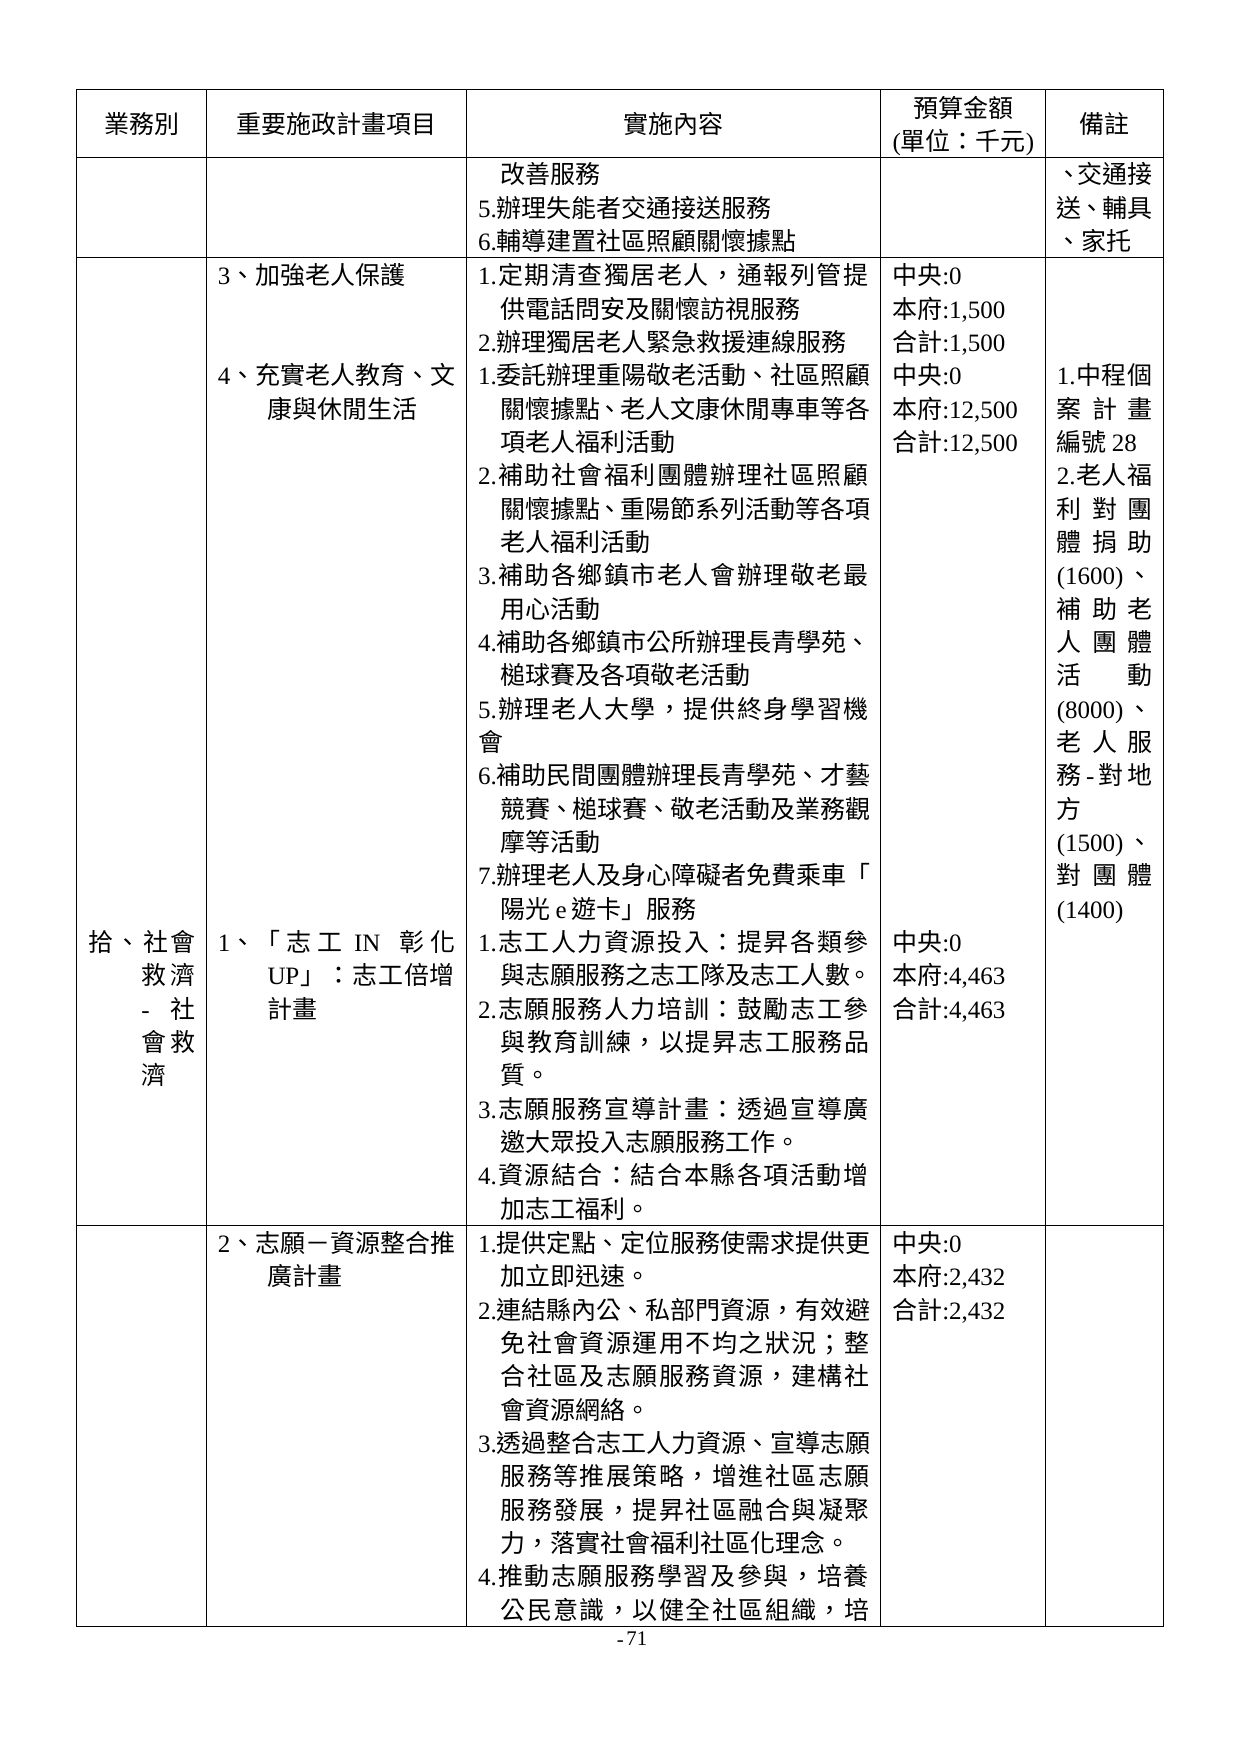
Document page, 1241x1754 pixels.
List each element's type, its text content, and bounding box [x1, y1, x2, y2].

table_header 備註 [1046, 90, 1163, 157]
table_cell 中央:0 本府:4,463 合計:4,463 [881, 925, 1045, 1225]
table_cell 加強老人保護 [207, 258, 466, 358]
table_cell 改善服務 5.辦理失能者交通接送服務 6.輔導建置社區照顧關懷據點 [467, 158, 880, 257]
table_cell 1.中程個案計畫編號28 2.老人福利對團體捐助(1600)、補助老人團體活動(8000)、老人服務-對地方(1500)、對團體(1400) [1046, 358, 1163, 925]
table_cell 充實老人教育、文康與休閒生活 [207, 358, 466, 925]
table_cell 1.定期清查獨居老人，通報列管提供電話問安及關懷訪視服務 2.辦理獨居老人緊急救援連線服務 [467, 258, 880, 358]
table_cell 1.委託辦理重陽敬老活動、社區照顧關懷據點、老人文康休閒專車等各項老人福利活動 2.補助社會福利團體辦理社區照顧關懷據點、重陽節系列活動等各項老人福利活動 3.補助各鄉鎮市老人會辦理敬老最用心活動 4.補助各鄉鎮市公所辦理長青學苑、槌球賽及各項敬老活動 5.辦理老人大學，提供終身學習機會 6.補助民間團體辦理長青學苑、才藝競賽、槌球賽、敬老活動及業務觀摩等活動 7.辦理老人及身心障礙者免費乘車「陽光e遊卡」服務 [467, 358, 880, 925]
table_cell 拾、社會救濟-社會救濟 [77, 925, 206, 1225]
table_cell 中央:0 本府:2,432 合計:2,432 [881, 1226, 1045, 1626]
table_header 業務別 [77, 90, 206, 157]
table_cell [77, 158, 206, 257]
table_cell 中央:0 本府:12,500 合計:12,500 [881, 358, 1045, 925]
table_cell 1.志工人力資源投入：提昇各類參與志願服務之志工隊及志工人數。 2.志願服務人力培訓：鼓勵志工參與教育訓練，以提昇志工服務品質。 3.志願服務宣導計畫：透過宣導廣邀大眾投入志願服務工作。 4.資源結合：結合本縣各項活動增加志工福利。 [467, 925, 880, 1225]
table_cell [207, 158, 466, 257]
table_cell [1046, 258, 1163, 358]
table_cell [77, 358, 206, 925]
table_header 重要施政計畫項目 [207, 90, 466, 157]
table_cell [1046, 1226, 1163, 1626]
table_cell 「志工IN 彰化UP」：志工倍增計畫 [207, 925, 466, 1225]
table_cell 中央:0 本府:1,500 合計:1,500 [881, 258, 1045, 358]
table_header 實施內容 [467, 90, 880, 157]
table_cell [77, 1226, 206, 1626]
table_cell 、交通接送、輔具、家托 [1046, 158, 1163, 257]
table_cell [77, 258, 206, 358]
table_cell [1046, 925, 1163, 1225]
table_cell 志願－資源整合推廣計畫 [207, 1226, 466, 1626]
table_header 預算金額 (單位：千元) [881, 90, 1045, 157]
table_cell [881, 158, 1045, 257]
table_cell 1.提供定點、定位服務使需求提供更加立即迅速。 2.連結縣內公、私部門資源，有效避免社會資源運用不均之狀況；整合社區及志願服務資源，建構社會資源網絡。 3.透過整合志工人力資源、宣導志願服務等推展策略，增進社區志願服務發展，提昇社區融合與凝聚力，落實社會福利社區化理念。 4.推動志願服務學習及參與，培養公民意識，以健全社區組織，培 [467, 1226, 880, 1626]
